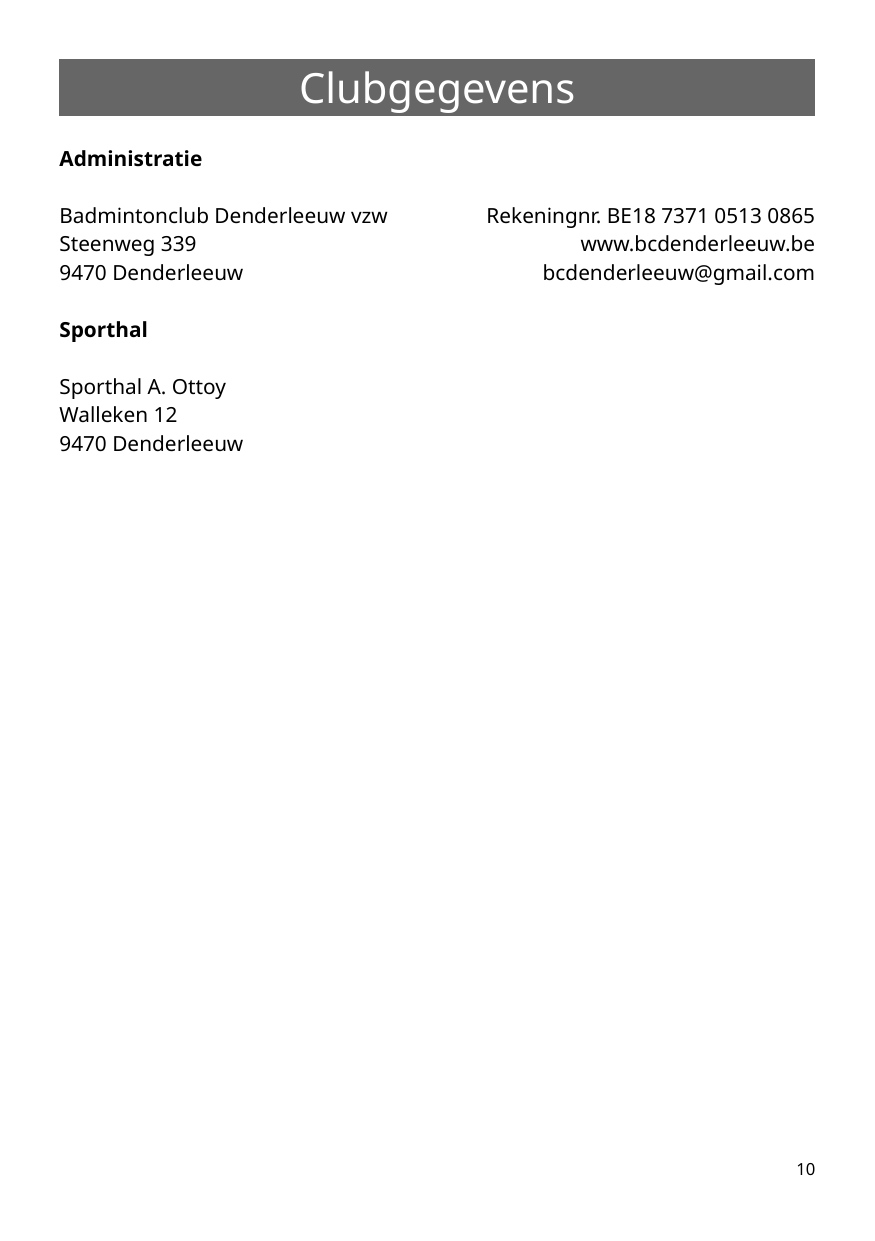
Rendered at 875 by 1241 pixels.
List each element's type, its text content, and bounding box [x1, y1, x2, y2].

table_header Rekeningnr. BE18 7371 0513 0865 www.bcdenderleeuw.be bcdenderleeuw@gmail.com [437, 201, 815, 286]
text 9470 Denderleeuw [59, 429, 815, 457]
text Administratie [59, 144, 815, 173]
text Sporthal [59, 315, 815, 343]
text Sporthal A. Ottoy Walleken 12 [59, 372, 815, 429]
text Clubgegevens [59, 59, 815, 116]
table_header Badmintonclub Denderleeuw vzw Steenweg 339 9470 Denderleeuw [59, 201, 437, 286]
